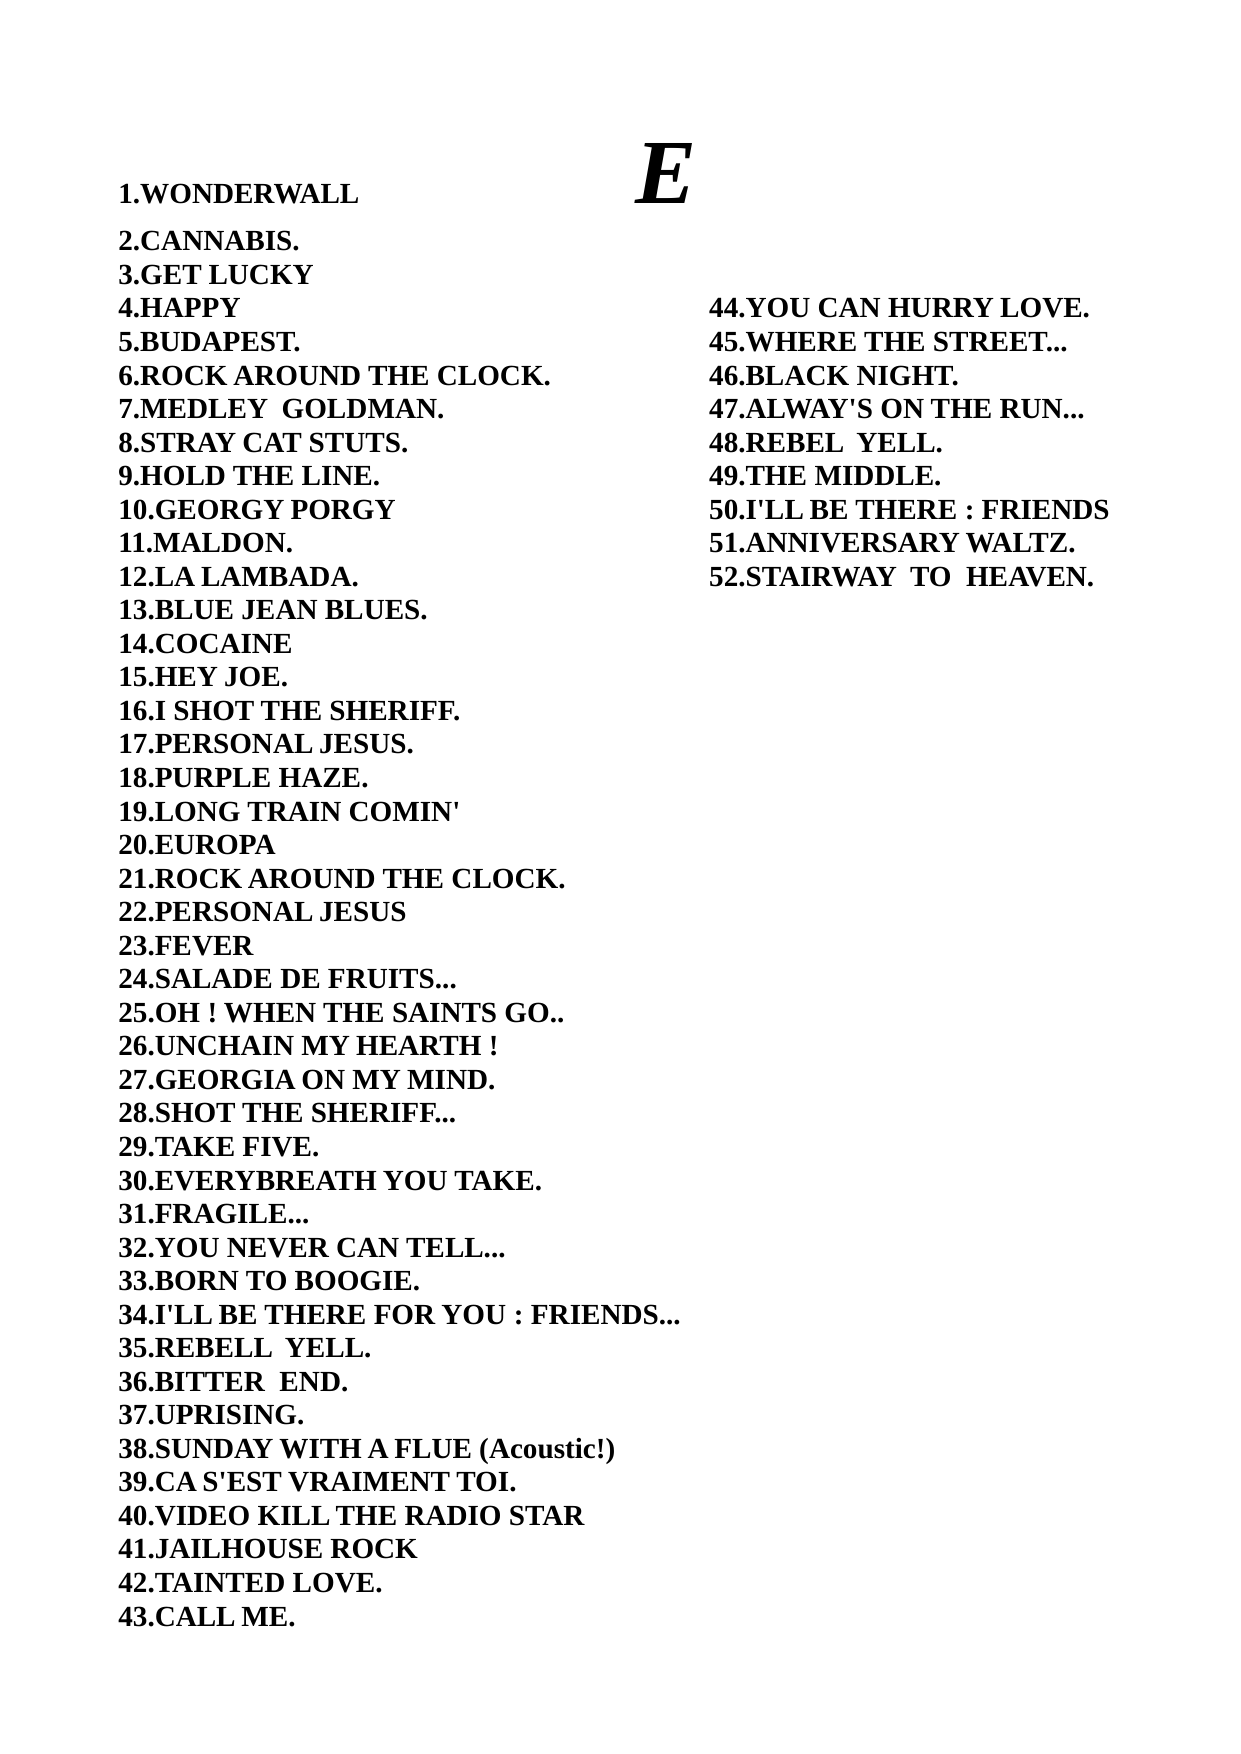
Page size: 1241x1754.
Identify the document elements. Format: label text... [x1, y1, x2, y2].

text 30.EVERYBREATH YOU TAKE. [118, 1163, 1122, 1196]
text 17.PERSONAL JESUS. [118, 727, 1122, 760]
text 21.ROCK AROUND THE CLOCK. [118, 861, 1122, 894]
text 36.BITTER END. [118, 1364, 1122, 1397]
text 19.LONG TRAIN COMIN' [118, 794, 1122, 827]
text 25.OH ! WHEN THE SAINTS GO.. [118, 995, 1122, 1028]
text 22.PERSONAL JESUS [118, 894, 1122, 928]
text 32.YOU NEVER CAN TELL... [118, 1230, 1122, 1263]
text 23.FEVER [118, 928, 1122, 961]
text 43.CALL ME. [118, 1599, 1122, 1632]
text 18.PURPLE HAZE. [118, 760, 1122, 794]
text 31.FRAGILE... [118, 1196, 1122, 1230]
text 39.CA S'EST VRAIMENT TOI. [118, 1464, 1122, 1498]
text 34.I'LL BE THERE FOR YOU : FRIENDS... [118, 1297, 1122, 1330]
text 27.GEORGIA ON MY MIND. [118, 1062, 1122, 1096]
text 40.VIDEO KILL THE RADIO STAR [118, 1498, 1122, 1532]
text 33.BORN TO BOOGIE. [118, 1263, 1122, 1297]
text 28.SHOT THE SHERIFF... [118, 1096, 1122, 1129]
text 26.UNCHAIN MY HEARTH ! [118, 1028, 1122, 1062]
text 1.WONDERWALL E [118, 118, 1122, 223]
text 42.TAINTED LOVE. [118, 1565, 1122, 1599]
text 29.TAKE FIVE. [118, 1129, 1122, 1163]
text 5.BUDAPEST. 45.WHERE THE STREET... 6.ROCK AROUND THE CLOCK. 46.BLACK NIGHT. 7.MEDLEY GOLDMAN. 47.ALWAY'S ON THE RUN... 8.STRAY CAT STUTS. 48.REBEL YELL. 9.HOLD THE LINE. 49.THE MIDDLE. 10.GEORGY PORGY 50.I'LL BE THERE : FRIENDS 11.MALDON. 51.ANNIVERSARY WALTZ. 12.LA LAMBADA. 52.STAIRWAY TO HEAVEN. 13.BLUE JEAN BLUES. 14.COCAINE 15.HEY JOE. 16.I SHOT THE SHERIFF. [118, 324, 1122, 727]
text 41.JAILHOUSE ROCK [118, 1532, 1122, 1565]
text 37.UPRISING. [118, 1397, 1122, 1431]
text 35.REBELL YELL. [118, 1330, 1122, 1364]
text 20.EUROPA [118, 827, 1122, 861]
text 4.HAPPY 44.YOU CAN HURRY LOVE. [118, 291, 1122, 324]
text 38.SUNDAY WITH A FLUE (Acoustic!) [118, 1431, 1122, 1464]
text 24.SALADE DE FRUITS... [118, 961, 1122, 995]
text 2.CANNABIS. 3.GET LUCKY [118, 223, 1122, 291]
